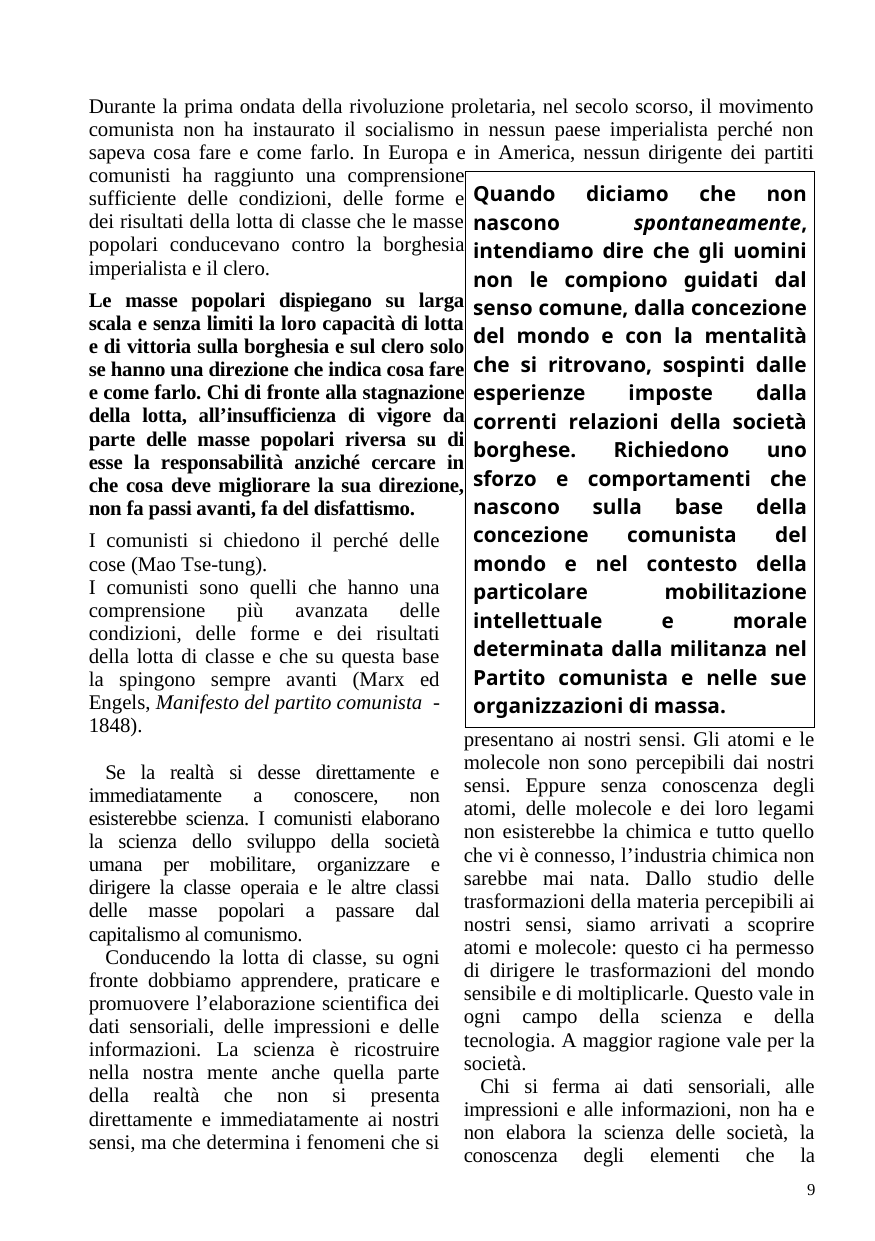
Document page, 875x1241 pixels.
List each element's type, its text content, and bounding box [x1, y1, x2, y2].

text presentano ai nostri sensi. Gli atomi e le molecole non sono percepibili dai nostri sensi. Eppure senza conoscenza degli atomi, delle molecole e dei loro legami non esisterebbe la chimica e tutto quello che vi è connesso, l’industria chimica non sarebbe mai nata. Dallo studio delle trasformazioni della materia percepibili ai nostri sensi, siamo arrivati a scoprire atomi e molecole: questo ci ha permesso di dirigere le trasformazioni del mondo sensibile e di moltiplicarle. Questo vale in ogni campo della scienza e della tecnologia. A maggior ragione vale per la società. [463, 529, 815, 1075]
text Conducendo la lotta di classe, su ogni fronte dobbiamo apprendere, praticare e promuovere l’elaborazione scientifica dei dati sensoriali, delle impressioni e delle informazioni. La scienza è ricostruire nella nostra mente anche quella parte della realtà che non si presenta direttamente e immediatamente ai nostri sensi, ma che determina i fenomeni che si [88, 946, 440, 1154]
text Se la realtà si desse direttamente e immediatamente a conoscere, non esisterebbe scienza. I comunisti elaborano la scienza dello sviluppo della società umana per mobilitare, organizzare e dirigere la classe operaia e le altre classi delle masse popolari a passare dal capitalismo al comunismo. [88, 761, 440, 946]
text Quando diciamo che non nascono spontaneamente, intendiamo dire che gli uomini non le compiono guidati dal senso comune, dalla concezione del mondo e con la mentalità che si ritrovano, sospinti dalle esperienze imposte dalla correnti relazioni della società borghese. Richiedono uno sforzo e comportamenti che nascono sulla base della concezione comunista del mondo e nel contesto della particolare mobilitazione intellettuale e morale determinata dalla militanza nel Partito comunista e nelle sue organizzazioni di massa. [473, 179, 807, 720]
text Le masse popolari dispiegano su larga scala e senza limiti la loro capacità di lotta e di vittoria sulla borghesia e sul clero solo se hanno una direzione che indica cosa fare e come farlo. Chi di fronte alla stagnazione della lotta, all’insufficienza di vigore da parte delle masse popolari riversa su di esse la responsabilità anziché cercare in che cosa deve migliorare la sua direzione, non fa passi avanti, fa del disfattismo. [88, 289, 465, 520]
text I comunisti sono quelli che hanno una comprensione più avanzata delle condizioni, delle forme e dei risultati della lotta di classe e che su questa base la spingono sempre avanti (Marx ed Engels, Manifesto del partito comunista - 1848). [88, 576, 440, 737]
text Durante la prima ondata della rivoluzione proletaria, nel secolo scorso, il movimento comunista non ha instaurato il socialismo in nessun paese imperialista perché non sapeva cosa fare e come farlo. In Europa e in America, nessun dirigente dei partiti comunisti ha raggiunto una comprensione sufficiente delle condizioni, delle forme e dei risultati della lotta di classe che le masse popolari conducevano contro la borghesia imperialista e il clero. [88, 94, 815, 279]
text I comunisti si chiedono il perché delle cose (Mao Tse-tung). [88, 529, 440, 576]
text Chi si ferma ai dati sensoriali, alle impressioni e alle informazioni, non ha e non elabora la scienza delle società, la conoscenza degli elementi che la [463, 1075, 815, 1167]
